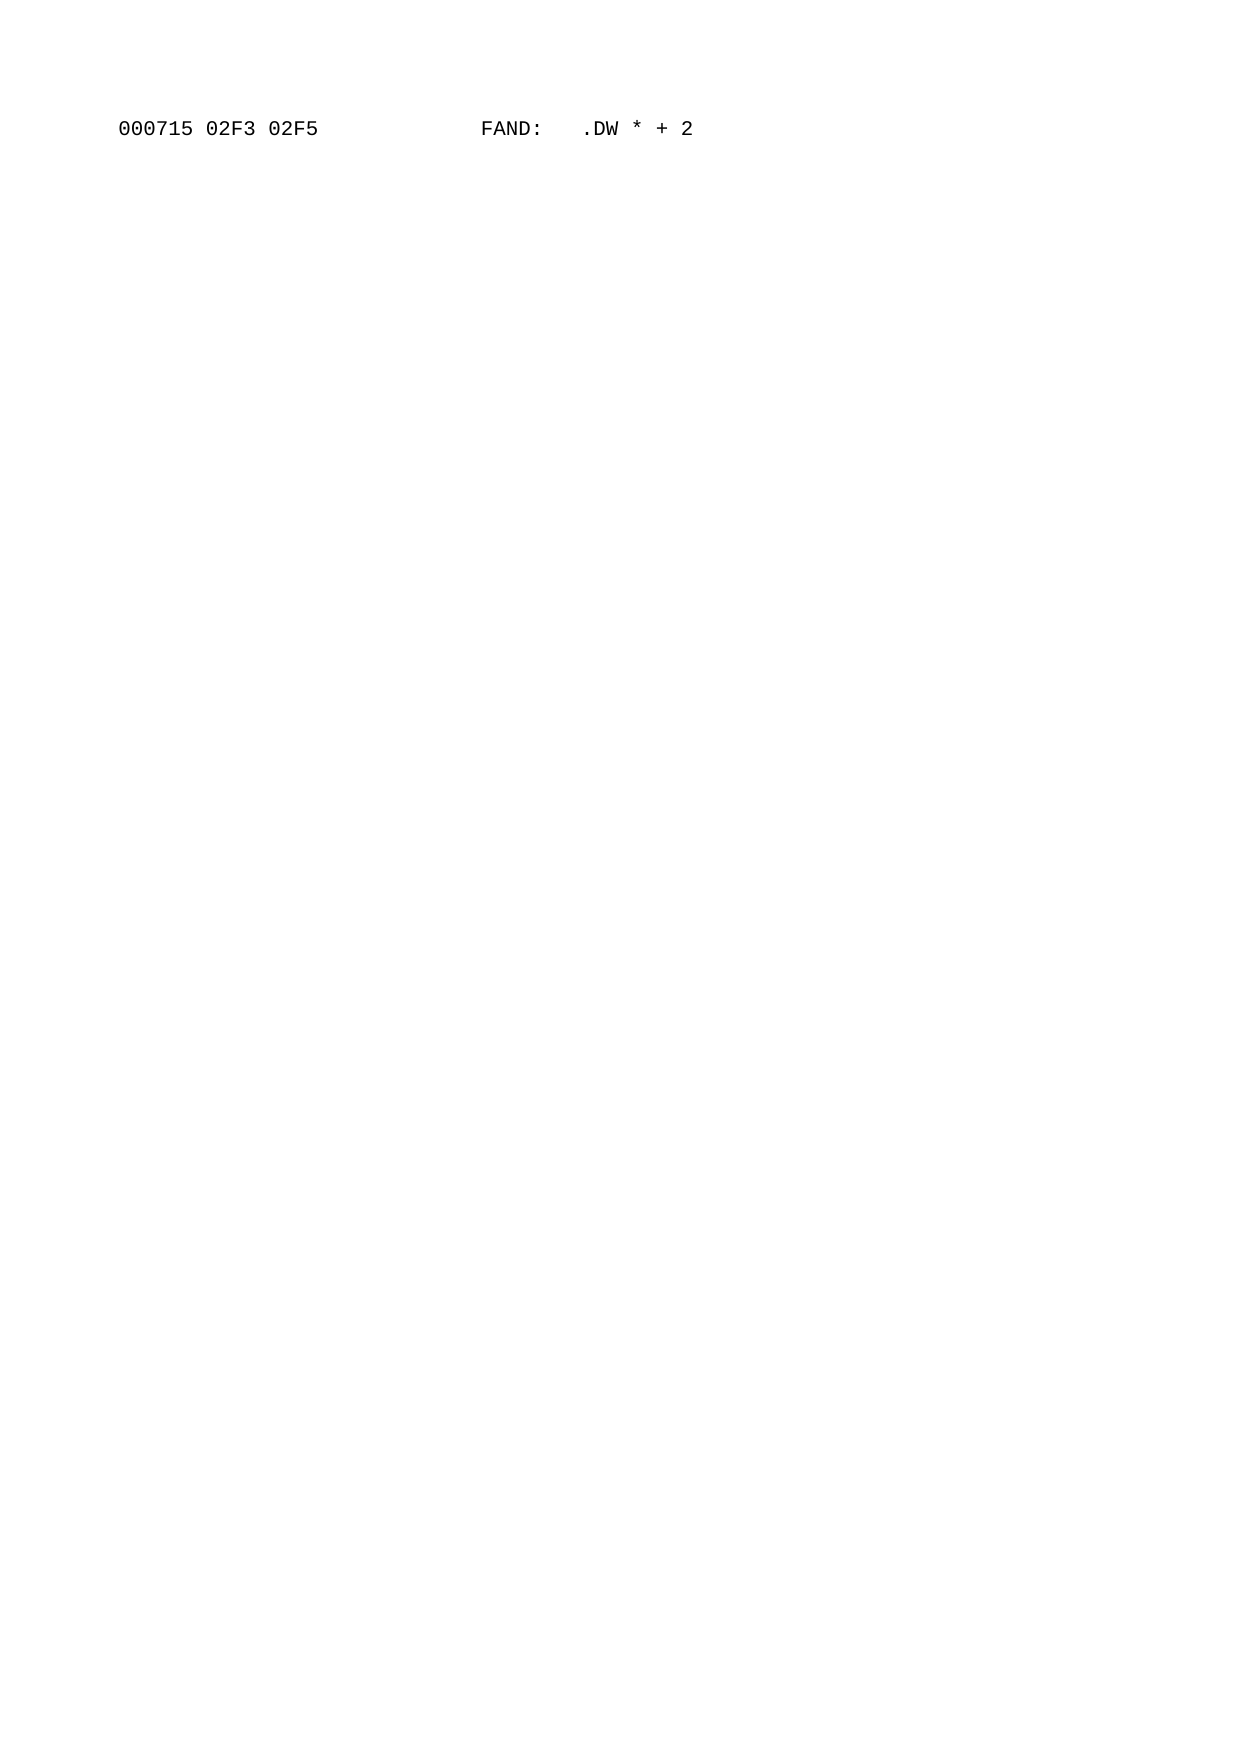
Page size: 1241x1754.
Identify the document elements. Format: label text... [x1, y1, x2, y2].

text 000715 02F3 02F5 FAND: .DW * + 2 [118, 118, 1122, 142]
